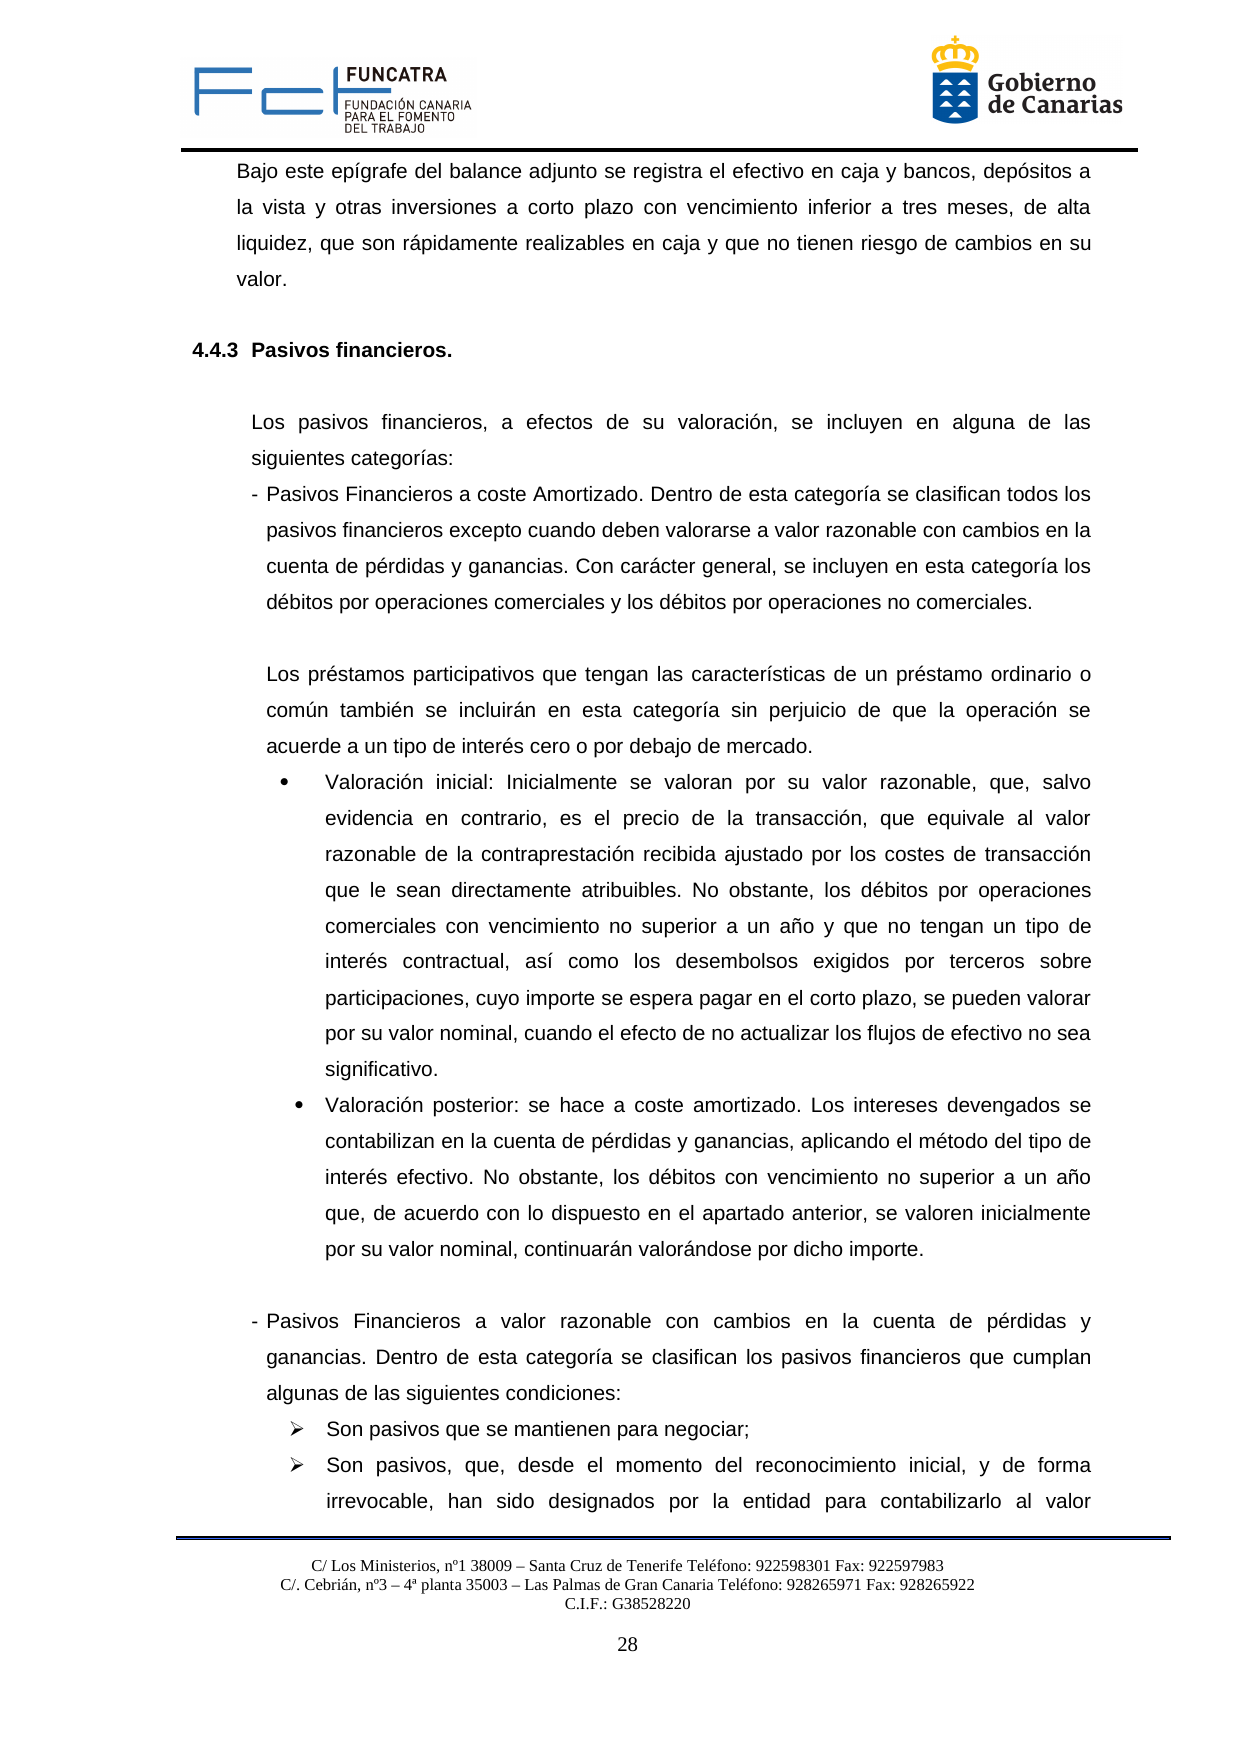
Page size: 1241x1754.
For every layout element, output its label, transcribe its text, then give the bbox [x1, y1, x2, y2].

list Son pasivos que se mantienen para negociar; [289, 1417, 1092, 1441]
text Bajo este epígrafe del balance adjunto se registra el efectivo en caja y bancos, depósitos a la vista y otras inversiones a corto plazo con vencimiento inferior a tres meses, de alta liquidez, que son rápidamente realizables en caja y que no tienen riesgo de cambios en su valor. [236, 159, 1092, 290]
list Son pasivos, que, desde el momento del reconocimiento inicial, y de forma irrevocable, han sido designados por la entidad para contabilizarlo al valor [289, 1453, 1092, 1513]
list Valoración posterior: se hace a coste amortizado. Los intereses devengados se contabilizan en la cuenta de pérdidas y ganancias, aplicando el método del tipo de interés efectivo. No obstante, los débitos con vencimiento no superior a un año que, de acuerdo con lo dispuesto en el apartado anterior, se valoren inicialmente por su valor nominal, continuarán valorándose por dicho importe. [295, 1093, 1092, 1261]
picture [931, 35, 1123, 124]
list Pasivos financieros. [192, 338, 1092, 362]
list Valoración inicial: Inicialmente se valoran por su valor razonable, que, salvo evidencia en contrario, es el precio de la transacción, que equivale al valor razonable de la contraprestación recibida ajustado por los costes de transacción que le sean directamente atribuibles. No obstante, los débitos por operaciones comerciales con vencimiento no superior a un año y que no tengan un tipo de interés contractual, así como los desembolsos exigidos por terceros sobre participaciones, cuyo importe se espera pagar en el corto plazo, se pueden valorar por su valor nominal, cuando el efecto de no actualizar los flujos de efectivo no sea significativo. [281, 769, 1092, 1081]
text - Pasivos Financieros a valor razonable con cambios en la cuenta de pérdidas y ganancias. Dentro de esta categoría se clasifican los pasivos financieros que cumplan algunas de las siguientes condiciones: [251, 1309, 1092, 1405]
text Los pasivos financieros, a efectos de su valoración, se incluyen en alguna de las siguientes categorías: [251, 410, 1092, 470]
text - Pasivos Financieros a coste Amortizado. Dentro de esta categoría se clasifican todos los pasivos financieros excepto cuando deben valorarse a valor razonable con cambios en la cuenta de pérdidas y ganancias. Con carácter general, se incluyen en esta categoría los débitos por operaciones comerciales y los débitos por operaciones no comerciales. [251, 482, 1092, 614]
text Los préstamos participativos que tengan las características de un préstamo ordinario o común también se incluirán en esta categoría sin perjuicio de que la operación se acuerde a un tipo de interés cero o por debajo de mercado. [266, 662, 1092, 758]
picture [180, 57, 477, 138]
